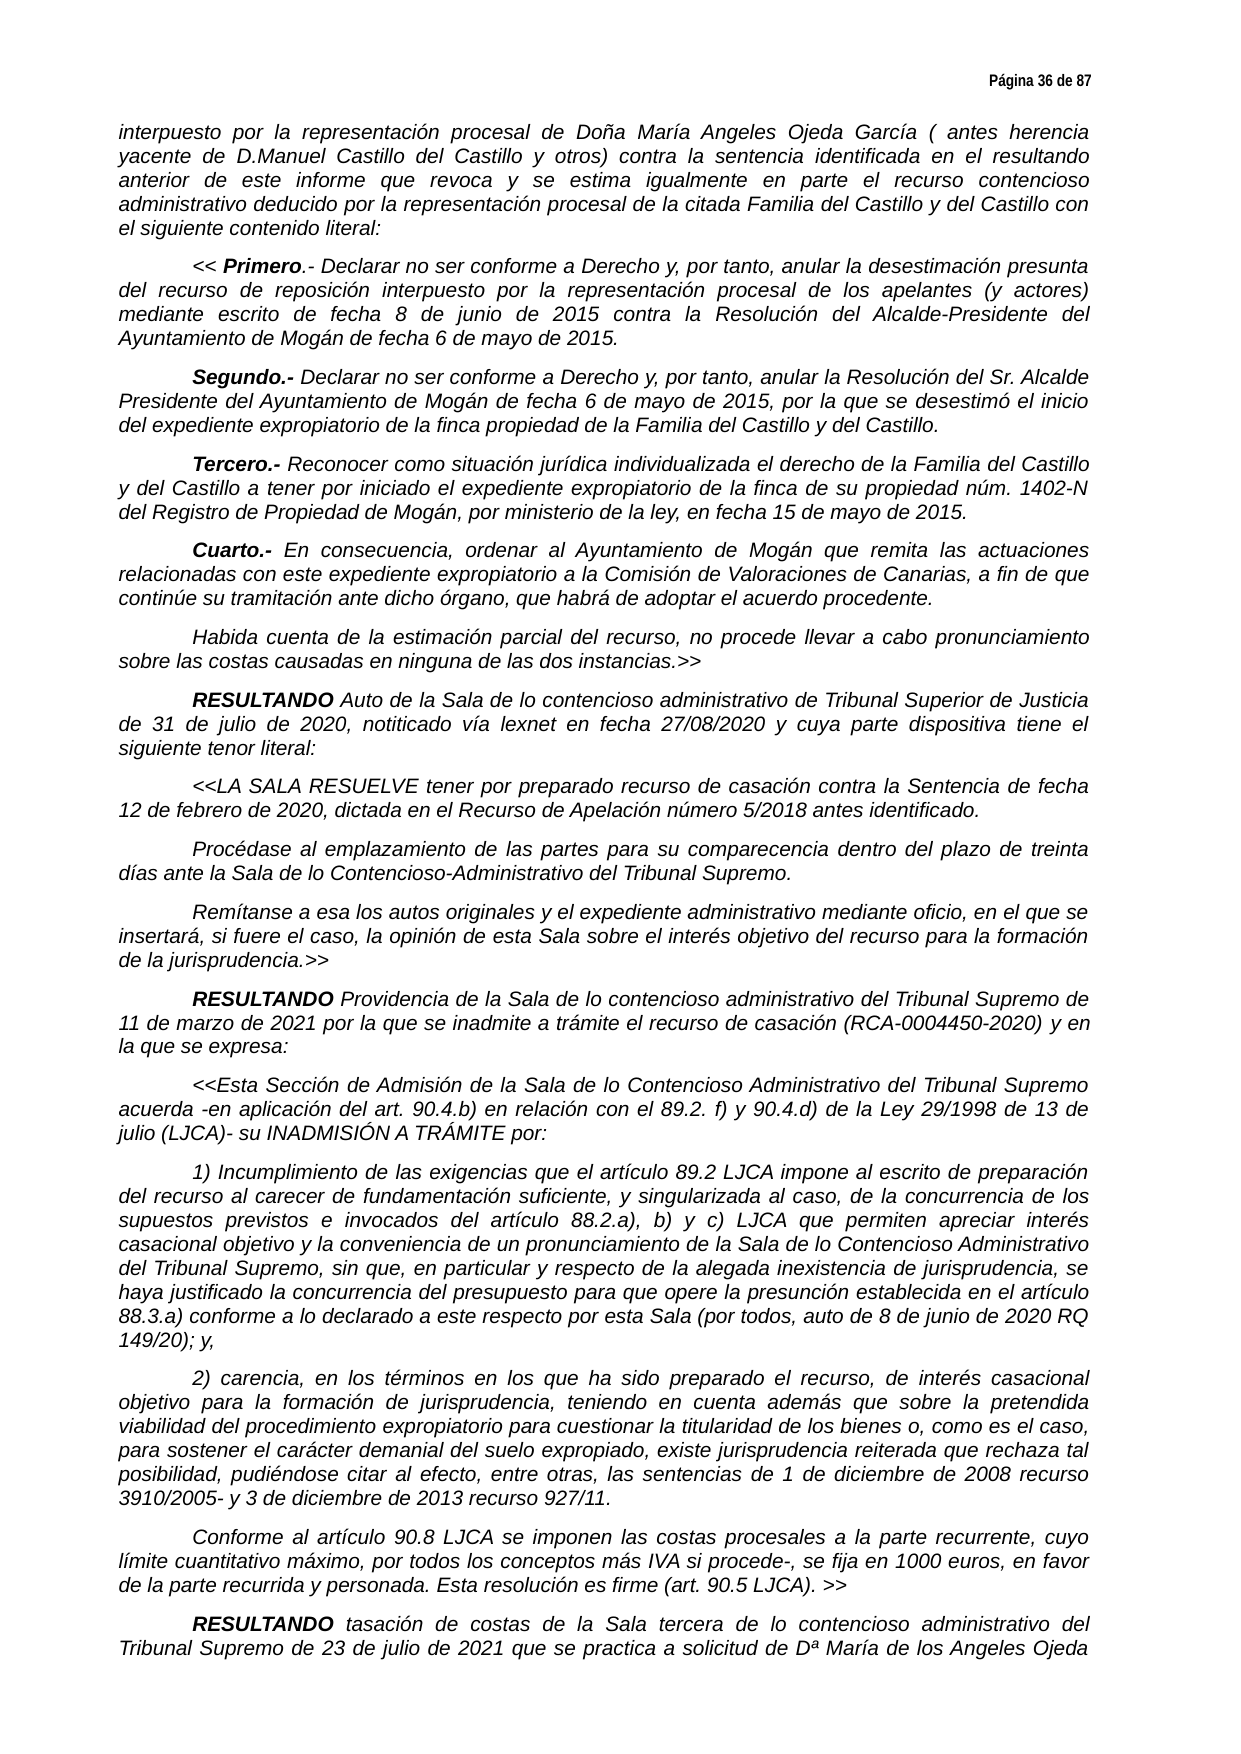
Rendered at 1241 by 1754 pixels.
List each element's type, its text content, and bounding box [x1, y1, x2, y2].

text Remítanse a esa los autos originales y el expediente administrativo mediante oficio, en el que se insertará, si fuere el caso, la opinión de esta Sala sobre el interés objetivo del recurso para la formación de la jurisprudencia.>> [118, 900, 1092, 972]
text RESULTANDO Auto de la Sala de lo contencioso administrativo de Tribunal Superior de Justicia de 31 de julio de 2020, notiticado vía lexnet en fecha 27/08/2020 y cuya parte dispositiva tiene el siguiente tenor literal: [118, 688, 1092, 759]
text Procédase al emplazamiento de las partes para su comparecencia dentro del plazo de treinta días ante la Sala de lo Contencioso-Administrativo del Tribunal Supremo. [118, 837, 1092, 885]
text 2) carencia, en los términos en los que ha sido preparado el recurso, de interés casacional objetivo para la formación de jurisprudencia, teniendo en cuenta además que sobre la pretendida viabilidad del procedimiento expropiatorio para cuestionar la titularidad de los bienes o, como es el caso, para sostener el carácter demanial del suelo expropiado, existe jurisprudencia reiterada que rechaza tal posibilidad, pudiéndose citar al efecto, entre otras, las sentencias de 1 de diciembre de 2008 recurso 3910/2005- y 3 de diciembre de 2013 recurso 927/11. [118, 1366, 1092, 1510]
text << Primero.- Declarar no ser conforme a Derecho y, por tanto, anular la desestimación presunta del recurso de reposición interpuesto por la representación procesal de los apelantes (y actores) mediante escrito de fecha 8 de junio de 2015 contra la Resolución del Alcalde-Presidente del Ayuntamiento de Mogán de fecha 6 de mayo de 2015. [118, 254, 1092, 350]
text <<LA SALA RESUELVE tener por preparado recurso de casación contra la Sentencia de fecha 12 de febrero de 2020, dictada en el Recurso de Apelación número 5/2018 antes identificado. [118, 774, 1092, 822]
text Habida cuenta de la estimación parcial del recurso, no procede llevar a cabo pronunciamiento sobre las costas causadas en ninguna de las dos instancias.>> [118, 625, 1092, 673]
text interpuesto por la representación procesal de Doña María Angeles Ojeda García ( antes herencia yacente de D.Manuel Castillo del Castillo y otros) contra la sentencia identificada en el resultando anterior de este informe que revoca y se estima igualmente en parte el recurso contencioso administrativo deducido por la representación procesal de la citada Familia del Castillo y del Castillo con el siguiente contenido literal: [118, 120, 1092, 239]
text <<Esta Sección de Admisión de la Sala de lo Contencioso Administrativo del Tribunal Supremo acuerda -en aplicación del art. 90.4.b) en relación con el 89.2. f) y 90.4.d) de la Ley 29/1998 de 13 de julio (LJCA)- su INADMISIÓN A TRÁMITE por: [118, 1073, 1092, 1145]
text RESULTANDO Providencia de la Sala de lo contencioso administrativo del Tribunal Supremo de 11 de marzo de 2021 por la que se inadmite a trámite el recurso de casación (RCA-0004450-2020) y en la que se expresa: [118, 986, 1092, 1058]
text 1) Incumplimiento de las exigencias que el artículo 89.2 LJCA impone al escrito de preparación del recurso al carecer de fundamentación suficiente, y singularizada al caso, de la concurrencia de los supuestos previstos e invocados del artículo 88.2.a), b) y c) LJCA que permiten apreciar interés casacional objetivo y la conveniencia de un pronunciamiento de la Sala de lo Contencioso Administrativo del Tribunal Supremo, sin que, en particular y respecto de la alegada inexistencia de jurisprudencia, se haya justificado la concurrencia del presupuesto para que opere la presunción establecida en el artículo 88.3.a) conforme a lo declarado a este respecto por esta Sala (por todos, auto de 8 de junio de 2020 RQ 149/20); y, [118, 1160, 1092, 1351]
text Segundo.- Declarar no ser conforme a Derecho y, por tanto, anular la Resolución del Sr. Alcalde Presidente del Ayuntamiento de Mogán de fecha 6 de mayo de 2015, por la que se desestimó el inicio del expediente expropiatorio de la finca propiedad de la Familia del Castillo y del Castillo. [118, 365, 1092, 437]
text RESULTANDO tasación de costas de la Sala tercera de lo contencioso administrativo del Tribunal Supremo de 23 de julio de 2021 que se practica a solicitud de Dª María de los Angeles Ojeda [118, 1611, 1092, 1659]
text Cuarto.- En consecuencia, ordenar al Ayuntamiento de Mogán que remita las actuaciones relacionadas con este expediente expropiatorio a la Comisión de Valoraciones de Canarias, a fin de que continúe su tramitación ante dicho órgano, que habrá de adoptar el acuerdo procedente. [118, 538, 1092, 610]
text Tercero.- Reconocer como situación jurídica individualizada el derecho de la Familia del Castillo y del Castillo a tener por iniciado el expediente expropiatorio de la finca de su propiedad núm. 1402-N del Registro de Propiedad de Mogán, por ministerio de la ley, en fecha 15 de mayo de 2015. [118, 452, 1092, 523]
text Conforme al artículo 90.8 LJCA se imponen las costas procesales a la parte recurrente, cuyo límite cuantitativo máximo, por todos los conceptos más IVA si procede-, se fija en 1000 euros, en favor de la parte recurrida y personada. Esta resolución es firme (art. 90.5 LJCA). >> [118, 1525, 1092, 1597]
